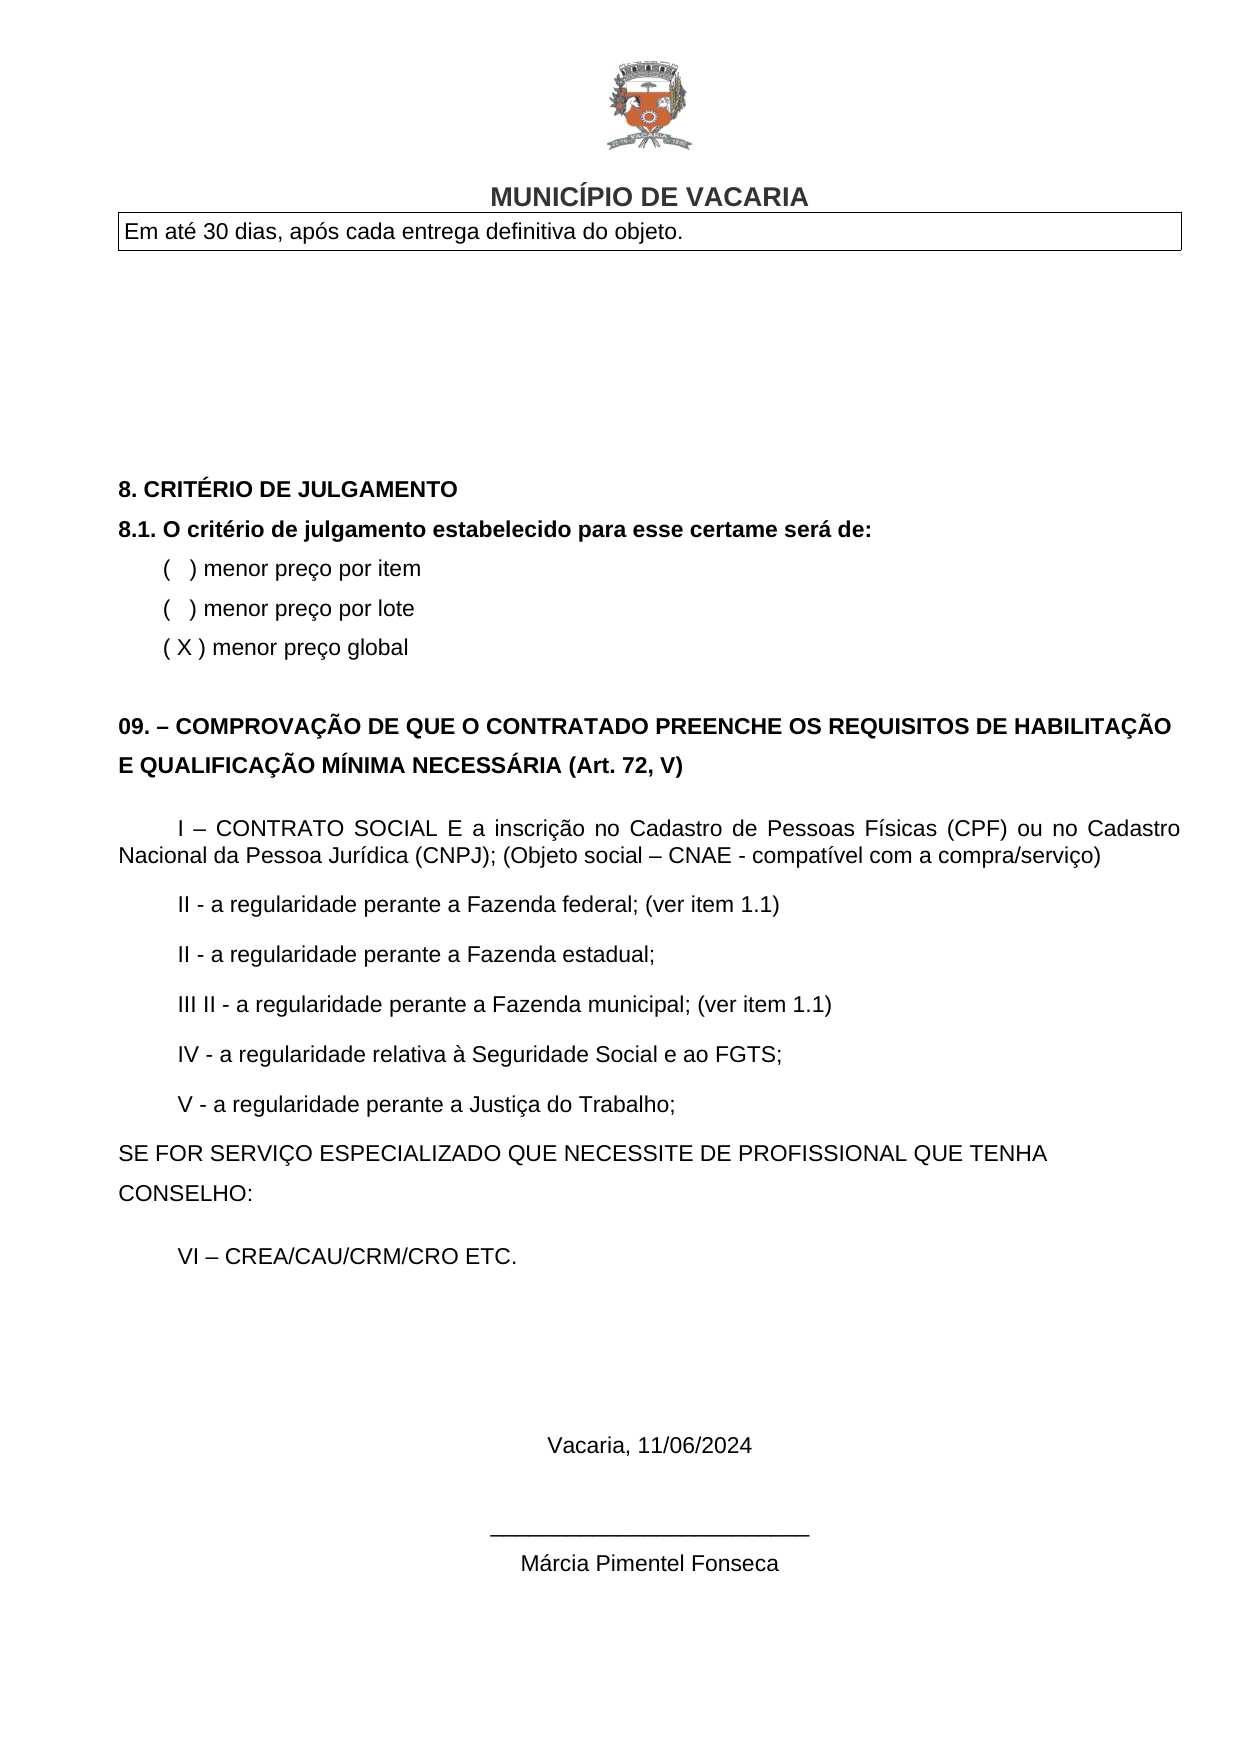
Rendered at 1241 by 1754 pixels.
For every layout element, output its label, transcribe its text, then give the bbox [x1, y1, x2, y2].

text V - a regularidade perante a Justiça do Trabalho; [118, 1091, 1181, 1117]
table_header Em até 30 dias, após cada entrega definitiva do objeto. [119, 213, 1181, 250]
text 8. CRITÉRIO DE JULGAMENTO [118, 476, 1181, 502]
picture [606, 60, 693, 150]
text ( ) menor preço por item [118, 555, 1181, 581]
text III II - a regularidade perante a Fazenda municipal; (ver item 1.1) [118, 991, 1181, 1017]
text Vacaria, 11/06/2024 [118, 1432, 1181, 1458]
text I – CONTRATO SOCIAL E a inscrição no Cadastro de Pessoas Físicas (CPF) ou no Cadastro Nacional da Pessoa Jurídica (CNPJ); (Objeto social – CNAE - compatível com a compra/serviço) [118, 815, 1181, 868]
text 8.1. O critério de julgamento estabelecido para esse certame será de: [118, 516, 1181, 542]
text II - a regularidade perante a Fazenda federal; (ver item 1.1) [118, 891, 1181, 918]
text VI – CREA/CAU/CRM/CRO ETC. [118, 1243, 1181, 1269]
text II - a regularidade perante a Fazenda estadual; [118, 941, 1181, 968]
text _________________________ [118, 1511, 1181, 1537]
text ( ) menor preço por lote [118, 594, 1181, 621]
text ( X ) menor preço global [118, 634, 1181, 660]
text Márcia Pimentel Fonseca [118, 1550, 1181, 1576]
list 09. – COMPROVAÇÃO DE QUE O CONTRATADO PREENCHE OS REQUISITOS DE HABILITAÇÃO E QUALIFICAÇÃO MÍNIMA NECESSÁRIA (Art. 72, V) [118, 713, 1181, 779]
text IV - a regularidade relativa à Seguridade Social e ao FGTS; [118, 1041, 1181, 1067]
text SE FOR SERVIÇO ESPECIALIZADO QUE NECESSITE DE PROFISSIONAL QUE TENHA CONSELHO: [118, 1140, 1181, 1206]
